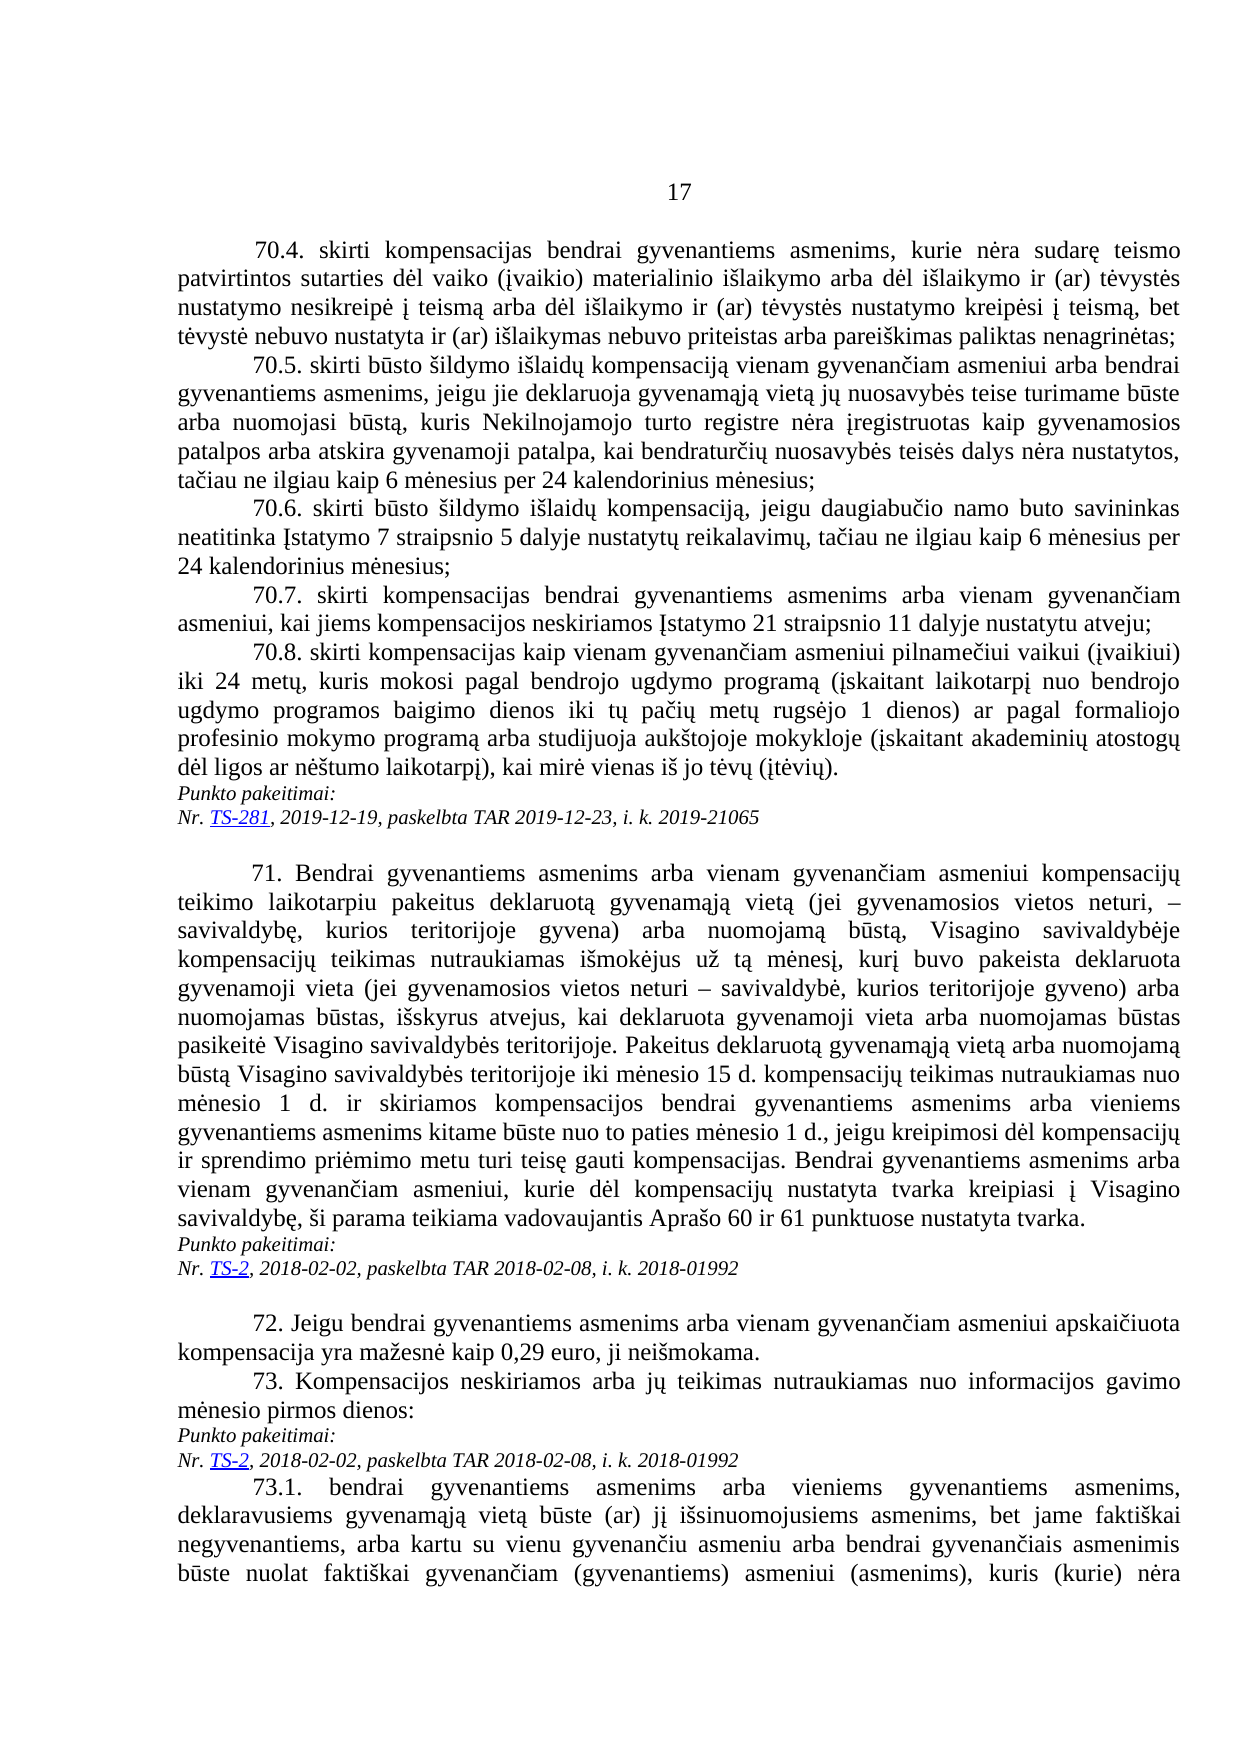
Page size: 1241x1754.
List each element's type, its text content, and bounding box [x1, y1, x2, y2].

text 73. Kompensacijos neskiriamos arba jų teikimas nutraukiamas nuo informacijos gavimo mėnesio pirmos dienos: [177, 1366, 1181, 1423]
text 73.1. bendrai gyvenantiems asmenims arba vieniems gyvenantiems asmenims, deklaravusiems gyvenamąją vietą būste (ar) jį išsinuomojusiems asmenims, bet jame faktiškai negyvenantiems, arba kartu su vienu gyvenančiu asmeniu arba bendrai gyvenančiais asmenimis būste nuolat faktiškai gyvenančiam (gyvenantiems) asmeniui (asmenims), kuris (kurie) nėra [177, 1472, 1181, 1587]
text 70.6. skirti būsto šildymo išlaidų kompensaciją, jeigu daugiabučio namo buto savininkas neatitinka Įstatymo 7 straipsnio 5 dalyje nustatytų reikalavimų, tačiau ne ilgiau kaip 6 mėnesius per 24 kalendorinius mėnesius; [177, 493, 1181, 580]
text 70.4. skirti kompensacijas bendrai gyvenantiems asmenims, kurie nėra sudarę teismo patvirtintos sutarties dėl vaiko (įvaikio) materialinio išlaikymo arba dėl išlaikymo ir (ar) tėvystės nustatymo nesikreipė į teismą arba dėl išlaikymo ir (ar) tėvystės nustatymo kreipėsi į teismą, bet tėvystė nebuvo nustatyta ir (ar) išlaikymas nebuvo priteistas arba pareiškimas paliktas nenagrinėtas; [177, 235, 1181, 350]
text 71. Bendrai gyvenantiems asmenims arba vienam gyvenančiam asmeniui kompensacijų teikimo laikotarpiu pakeitus deklaruotą gyvenamąją vietą (jei gyvenamosios vietos neturi, – savivaldybę, kurios teritorijoje gyvena) arba nuomojamą būstą, Visagino savivaldybėje kompensacijų teikimas nutraukiamas išmokėjus už tą mėnesį, kurį buvo pakeista deklaruota gyvenamoji vieta (jei gyvenamosios vietos neturi – savivaldybė, kurios teritorijoje gyveno) arba nuomojamas būstas, išskyrus atvejus, kai deklaruota gyvenamoji vieta arba nuomojamas būstas pasikeitė Visagino savivaldybės teritorijoje. Pakeitus deklaruotą gyvenamąją vietą arba nuomojamą būstą Visagino savivaldybės teritorijoje iki mėnesio 15 d. kompensacijų teikimas nutraukiamas nuo mėnesio 1 d. ir skiriamos kompensacijos bendrai gyvenantiems asmenims arba vieniems gyvenantiems asmenims kitame būste nuo to paties mėnesio 1 d., jeigu kreipimosi dėl kompensacijų ir sprendimo priėmimo metu turi teisę gauti kompensacijas. Bendrai gyvenantiems asmenims arba vienam gyvenančiam asmeniui, kurie dėl kompensacijų nustatyta tvarka kreipiasi į Visagino savivaldybę, ši parama teikiama vadovaujantis Aprašo 60 ir 61 punktuose nustatyta tvarka. [177, 858, 1181, 1232]
text Punkto pakeitimai: [177, 1423, 1181, 1447]
text 70.5. skirti būsto šildymo išlaidų kompensaciją vienam gyvenančiam asmeniui arba bendrai gyvenantiems asmenims, jeigu jie deklaruoja gyvenamąją vietą jų nuosavybės teise turimame būste arba nuomojasi būstą, kuris Nekilnojamojo turto registre nėra įregistruotas kaip gyvenamosios patalpos arba atskira gyvenamoji patalpa, kai bendraturčių nuosavybės teisės dalys nėra nustatytos, tačiau ne ilgiau kaip 6 mėnesius per 24 kalendorinius mėnesius; [177, 350, 1181, 493]
text 70.7. skirti kompensacijas bendrai gyvenantiems asmenims arba vienam gyvenančiam asmeniui, kai jiems kompensacijos neskiriamos Įstatymo 21 straipsnio 11 dalyje nustatytu atveju; [177, 580, 1181, 637]
text Nr. TS-2, 2018-02-02, paskelbta TAR 2018-02-08, i. k. 2018-01992 [177, 1447, 1181, 1472]
text Punkto pakeitimai: [177, 1232, 1181, 1256]
text 72. Jeigu bendrai gyvenantiems asmenims arba vienam gyvenančiam asmeniui apskaičiuota kompensacija yra mažesnė kaip 0,29 euro, ji neišmokama. [177, 1308, 1181, 1366]
text Nr. TS-281, 2019-12-19, paskelbta TAR 2019-12-23, i. k. 2019-21065 [177, 805, 1181, 829]
text Punkto pakeitimai: [177, 781, 1181, 805]
text 70.8. skirti kompensacijas kaip vienam gyvenančiam asmeniui pilnamečiui vaikui (įvaikiui) iki 24 metų, kuris mokosi pagal bendrojo ugdymo programą (įskaitant laikotarpį nuo bendrojo ugdymo programos baigimo dienos iki tų pačių metų rugsėjo 1 dienos) ar pagal formaliojo profesinio mokymo programą arba studijuoja aukštojoje mokykloje (įskaitant akademinių atostogų dėl ligos ar nėštumo laikotarpį), kai mirė vienas iš jo tėvų (įtėvių). [177, 637, 1181, 781]
text Nr. TS-2, 2018-02-02, paskelbta TAR 2018-02-08, i. k. 2018-01992 [177, 1256, 1181, 1280]
